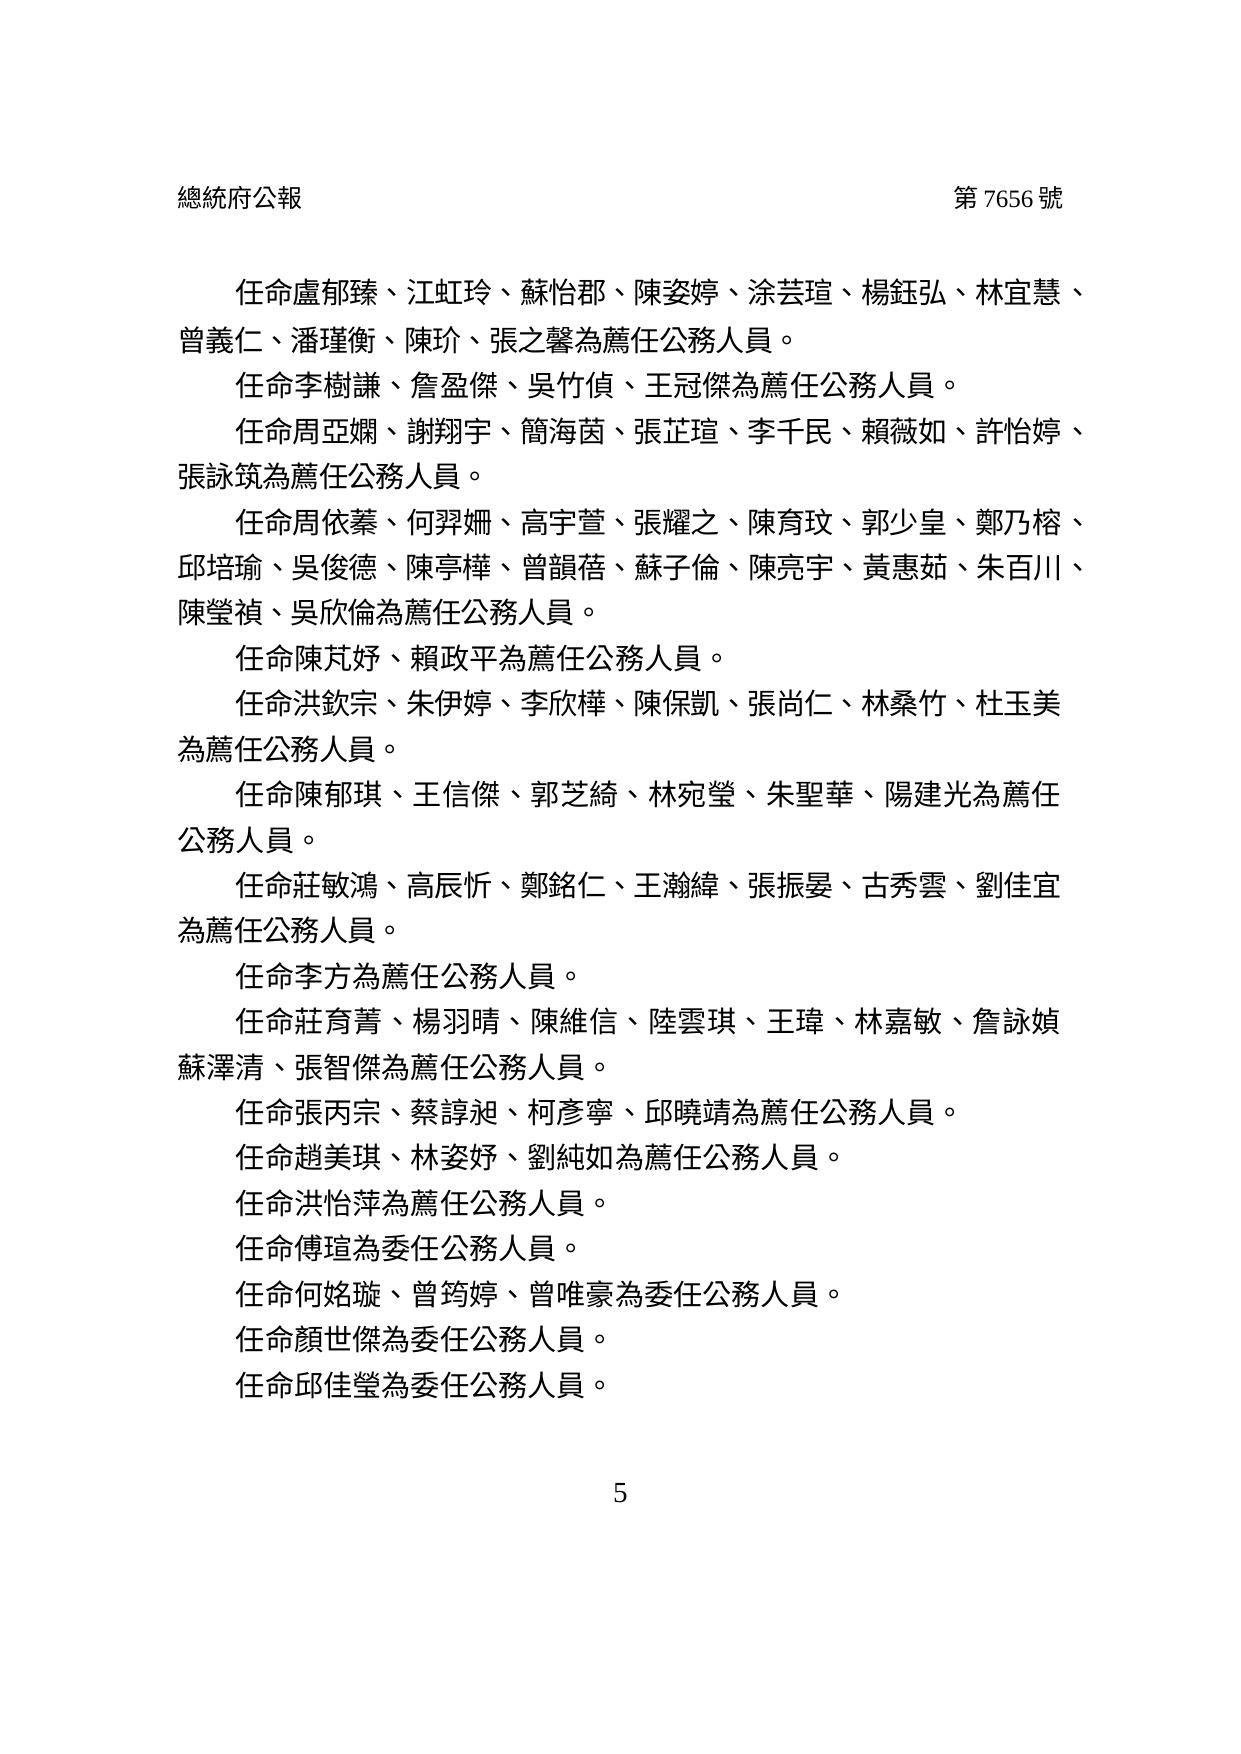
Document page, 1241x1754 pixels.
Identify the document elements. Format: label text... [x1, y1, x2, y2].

text 任命周依蓁、何羿姍、高宇萱、張耀之、陳育玟、郭少皇、鄭乃榕、邱培瑜、吳俊德、陳亭樺、曾韻蓓、蘇子倫、陳亮宇、黃惠茹、朱百川、陳瑩禎、吳欣倫為薦任公務人員。 [177, 497, 1063, 633]
text 任命洪怡萍為薦任公務人員。 [177, 1178, 1063, 1223]
text 任命洪欽宗、朱伊婷、李欣樺、陳保凱、張尚仁、林桑竹、杜玉美為薦任公務人員。 [177, 678, 1063, 769]
text 任命陳郁琪、王信傑、郭芝綺、林宛瑩、朱聖華、陽建光為薦任公務人員。 [177, 769, 1063, 860]
text 任命莊敏鴻、高辰忻、鄭銘仁、王瀚緯、張振晏、古秀雲、劉佳宜為薦任公務人員。 [177, 860, 1063, 951]
text 任命李方為薦任公務人員。 [177, 951, 1063, 996]
text 任命何姳璇、曾筠婷、曾唯豪為委任公務人員。 [177, 1269, 1063, 1314]
text 任命陳芃妤、賴政平為薦任公務人員。 [177, 633, 1063, 678]
text 任命張丙宗、蔡諄昶、柯彥寧、邱曉靖為薦任公務人員。 [177, 1087, 1063, 1133]
text 任命莊育菁、楊羽晴、陳維信、陸雲琪、王瑋、林嘉敏、詹詠媜、蘇澤清、張智傑為薦任公務人員。 [177, 996, 1063, 1087]
text 任命李樹謙、詹盈傑、吳竹偵、王冠傑為薦任公務人員。 [177, 361, 1063, 406]
text 任命顏世傑為委任公務人員。 [177, 1314, 1063, 1360]
text 任命盧郁臻、江虹玲、蘇怡郡、陳姿婷、涂芸瑄、楊鈺弘、林宜慧、曾義仁、潘瑾衡、陳玠、張之馨為薦任公務人員。 [177, 266, 1063, 361]
text 任命邱佳瑩為委任公務人員。 [177, 1360, 1063, 1405]
text 任命趙美琪、林姿妤、劉純如為薦任公務人員。 [177, 1133, 1063, 1178]
text 任命周亞嫻、謝翔宇、簡海茵、張芷瑄、李千民、賴薇如、許怡婷、張詠筑為薦任公務人員。 [177, 406, 1063, 497]
text 任命傅瑄為委任公務人員。 [177, 1223, 1063, 1269]
